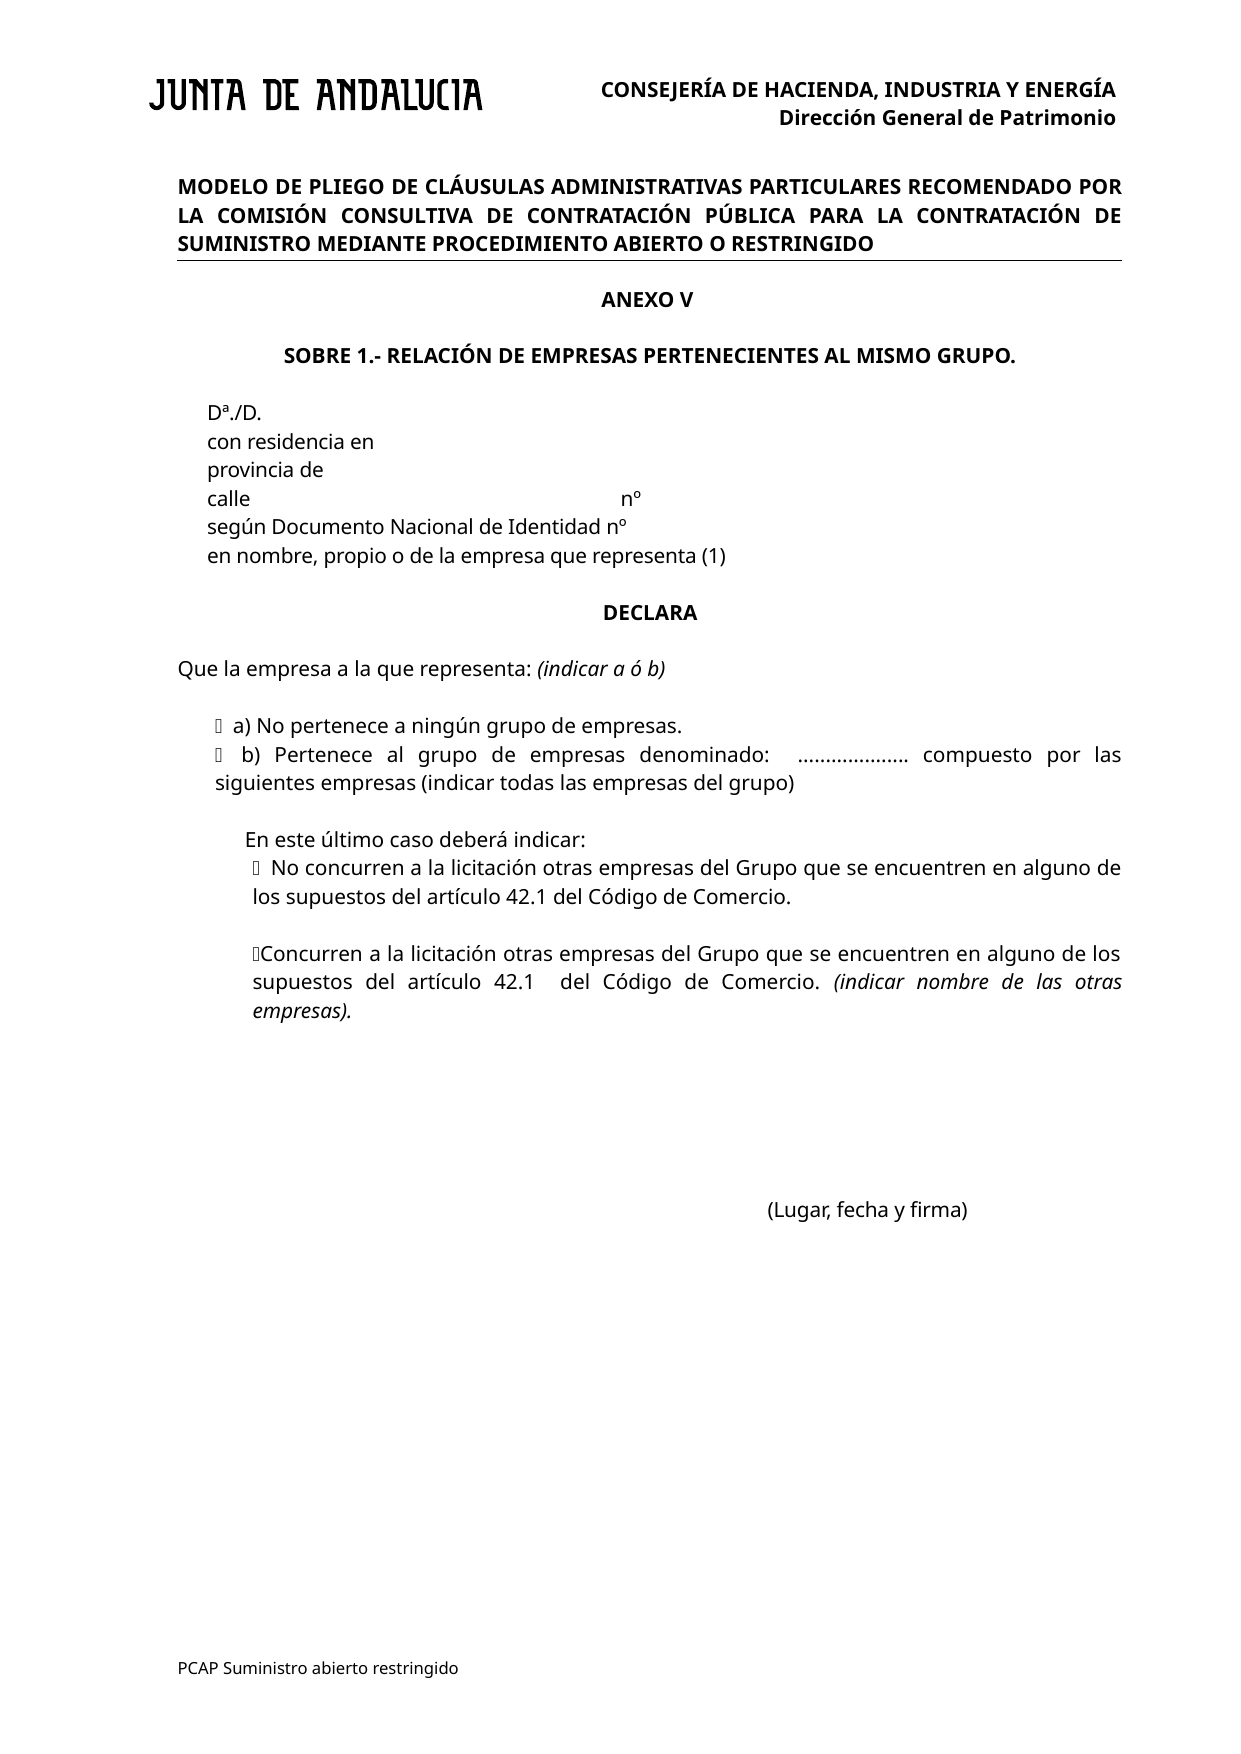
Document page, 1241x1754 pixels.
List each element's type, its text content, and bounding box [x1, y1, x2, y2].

text calle nº [207, 484, 1196, 512]
text según Documento Nacional de Identidad nº [207, 512, 1196, 541]
text SOBRE 1.- RELACIÓN DE EMPRESAS PERTENECIENTES AL MISMO GRUPO. [177, 342, 1122, 370]
list En este último caso deberá indicar: [207, 825, 1122, 853]
text Que la empresa a la que representa: (indicar a ó b) [177, 654, 1122, 683]
text provincia de [207, 455, 1196, 484]
list  a) No pertenece a ningún grupo de empresas. [177, 711, 1122, 740]
text ANEXO V [177, 285, 1122, 313]
list  b) Pertenece al grupo de empresas denominado: .................... compuesto por las siguientes empresas (indicar todas las empresas del grupo) [177, 740, 1122, 797]
text en nombre, propio o de la empresa que representa (1) [207, 541, 1196, 569]
text DECLARA [177, 598, 1122, 626]
list  No concurren a la licitación otras empresas del Grupo que se encuentren en alguno de los supuestos del artículo 42.1 del Código de Comercio. [252, 853, 1122, 910]
text con residencia en [207, 427, 1196, 455]
list Concurren a la licitación otras empresas del Grupo que se encuentren en alguno de los supuestos del artículo 42.1 del Código de Comercio. (indicar nombre de las otras empresas). [215, 939, 1122, 1024]
text Dª./D. [207, 398, 1196, 427]
list MODELO DE PLIEGO DE CLÁUSULAS ADMINISTRATIVAS PARTICULARES RECOMENDADO POR LA COMISIÓN CONSULTIVA DE CONTRATACIÓN PÚBLICA PARA LA CONTRATACIÓN DE SUMINISTRO MEDIANTE PROCEDIMIENTO ABIERTO O RESTRINGIDO [177, 172, 1122, 260]
text (Lugar, fecha y firma) [767, 1195, 1122, 1223]
